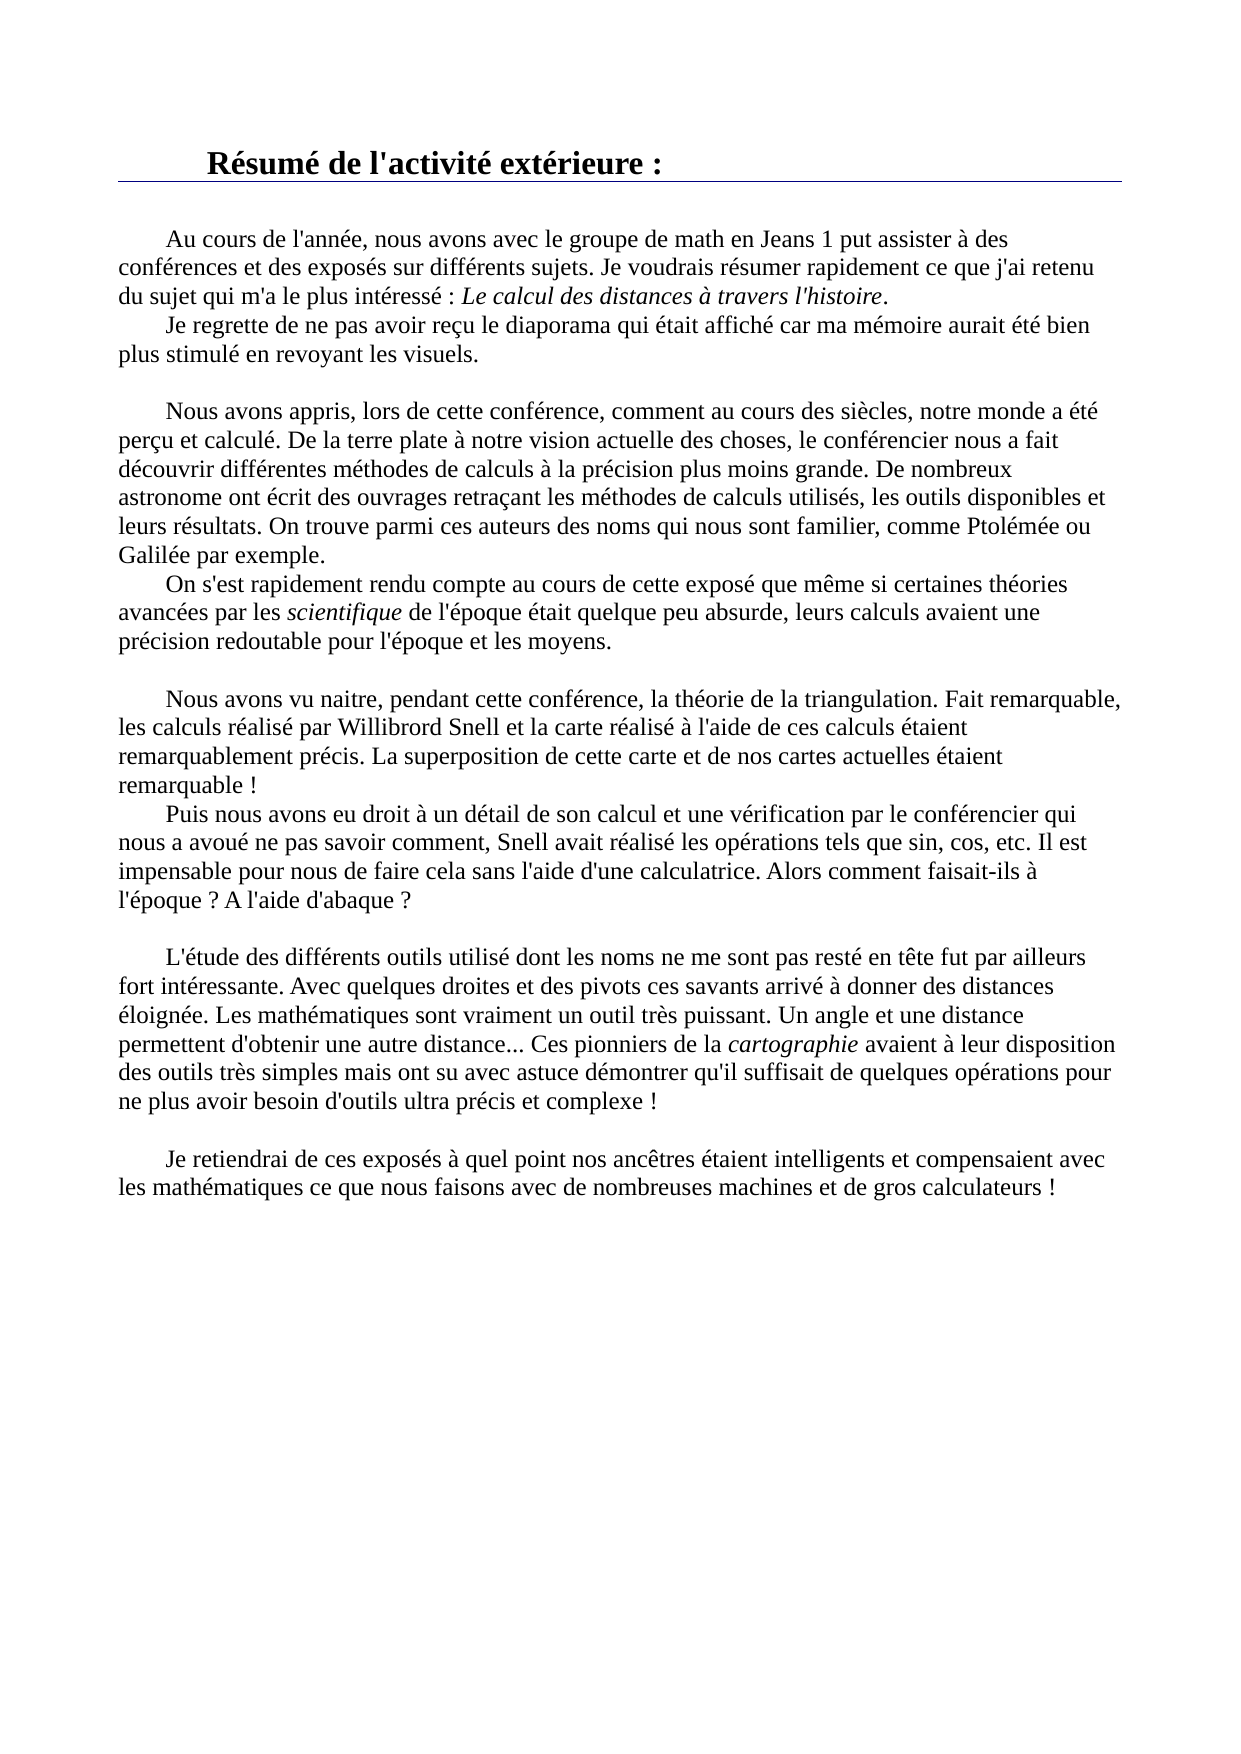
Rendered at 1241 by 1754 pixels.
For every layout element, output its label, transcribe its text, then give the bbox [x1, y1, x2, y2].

subtitle Résumé de l'activité extérieure : [118, 143, 1122, 181]
text Je retiendrai de ces exposés à quel point nos ancêtres étaient intelligents et compensaient avec les mathématiques ce que nous faisons avec de nombreuses machines et de gros calculateurs ! [118, 1144, 1122, 1201]
text L'étude des différents outils utilisé dont les noms ne me sont pas resté en tête fut par ailleurs fort intéressante. Avec quelques droites et des pivots ces savants arrivé à donner des distances éloignée. Les mathématiques sont vraiment un outil très puissant. Un angle et une distance permettent d'obtenir une autre distance... Ces pionniers de la cartographie avaient à leur disposition des outils très simples mais ont su avec astuce démontrer qu'il suffisait de quelques opérations pour ne plus avoir besoin d'outils ultra précis et complexe ! [118, 942, 1122, 1115]
text Nous avons vu naitre, pendant cette conférence, la théorie de la triangulation. Fait remarquable, les calculs réalisé par Willibrord Snell et la carte réalisé à l'aide de ces calculs étaient remarquablement précis. La superposition de cette carte et de nos cartes actuelles étaient remarquable ! [118, 684, 1122, 799]
text On s'est rapidement rendu compte au cours de cette exposé que même si certaines théories avancées par les scientifique de l'époque était quelque peu absurde, leurs calculs avaient une précision redoutable pour l'époque et les moyens. [118, 569, 1122, 655]
text Je regrette de ne pas avoir reçu le diaporama qui était affiché car ma mémoire aurait été bien plus stimulé en revoyant les visuels. [118, 310, 1122, 367]
text Au cours de l'année, nous avons avec le groupe de math en Jeans 1 put assister à des conférences et des exposés sur différents sujets. Je voudrais résumer rapidement ce que j'ai retenu du sujet qui m'a le plus intéressé : Le calcul des distances à travers l'histoire. [118, 224, 1122, 310]
text Puis nous avons eu droit à un détail de son calcul et une vérification par le conférencier qui nous a avoué ne pas savoir comment, Snell avait réalisé les opérations tels que sin, cos, etc. Il est impensable pour nous de faire cela sans l'aide d'une calculatrice. Alors comment faisait-ils à l'époque ? A l'aide d'abaque ? [118, 799, 1122, 914]
text Nous avons appris, lors de cette conférence, comment au cours des siècles, notre monde a été perçu et calculé. De la terre plate à notre vision actuelle des choses, le conférencier nous a fait découvrir différentes méthodes de calculs à la précision plus moins grande. De nombreux astronome ont écrit des ouvrages retraçant les méthodes de calculs utilisés, les outils disponibles et leurs résultats. On trouve parmi ces auteurs des noms qui nous sont familier, comme Ptolémée ou Galilée par exemple. [118, 396, 1122, 569]
